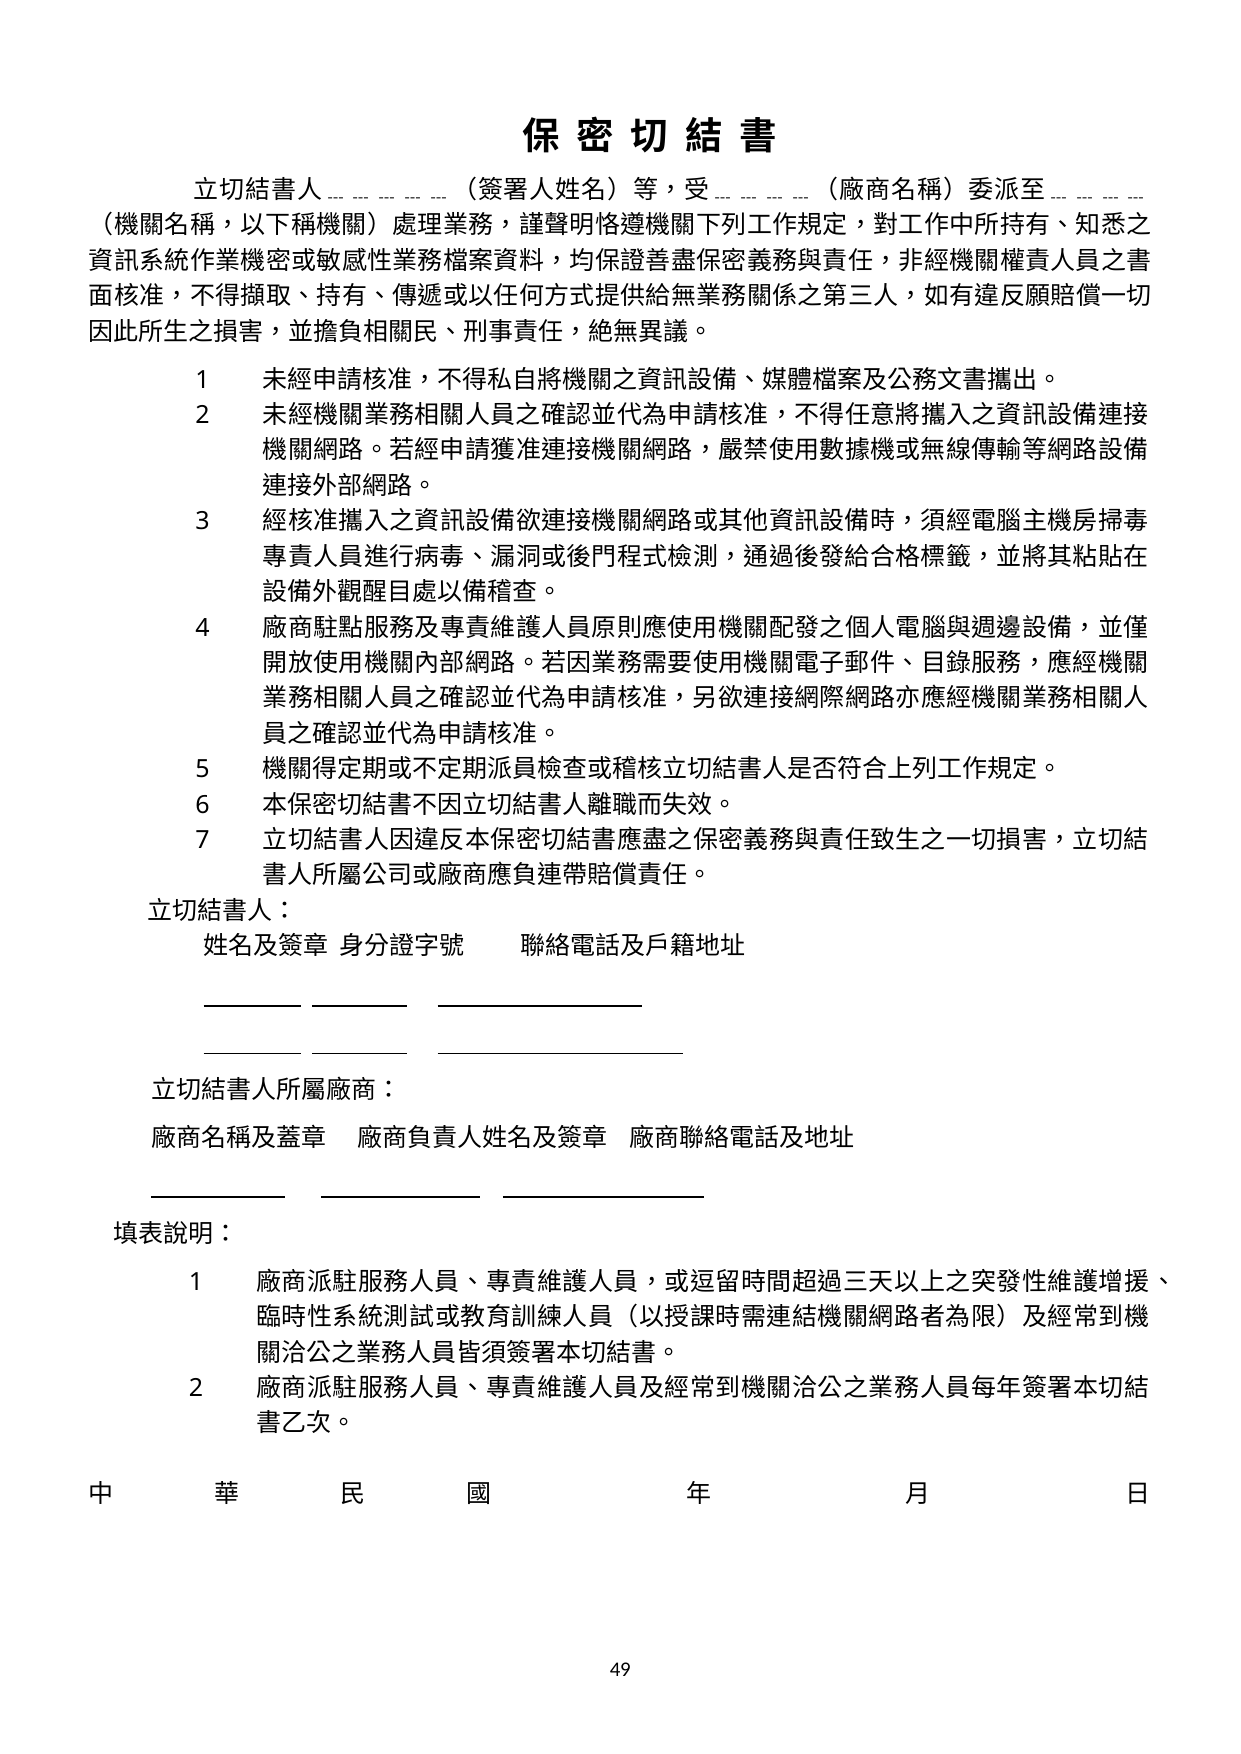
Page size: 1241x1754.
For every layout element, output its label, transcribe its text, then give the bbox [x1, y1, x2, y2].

text 立切結書人﹍﹍﹍﹍﹍（簽署人姓名）等，受﹍﹍﹍﹍（廠商名稱）委派至﹍﹍﹍﹍（機關名稱，以下稱機關）處理業務，謹聲明恪遵機關下列工作規定，對工作中所持有、知悉之資訊系統作業機密或敏感性業務檔案資料，均保證善盡保密義務與責任，非經機關權責人員之書面核准，不得擷取、持有、傳遞或以任何方式提供給無業務關係之第三人，如有違反願賠償一切因此所生之損害，並擔負相關民、刑事責任，絶無異議。 [89, 170, 1152, 347]
text 中 華 民 國 年 月 日 [89, 1474, 1152, 1510]
list 立切結書人因違反本保密切結書應盡之保密義務與責任致生之一切損害，立切結書人所屬公司或廠商應負連帶賠償責任。 [195, 820, 1152, 891]
text 立切結書人： [89, 891, 1146, 926]
text 姓名及簽章 身分證字號 聯絡電話及戶籍地址 [89, 926, 1152, 962]
list 廠商派駐服務人員、專責維護人員，或逗留時間超過三天以上之突發性維護增援、臨時性系統測試或教育訓練人員（以授課時需連結機關網路者為限）及經常到機關洽公之業務人員皆須簽署本切結書。 [189, 1262, 1152, 1368]
list 廠商派駐服務人員、專責維護人員及經常到機關洽公之業務人員每年簽署本切結書乙次。 [189, 1368, 1152, 1439]
text 保 密 切 結 書 [89, 118, 1152, 158]
list 機關得定期或不定期派員檢查或稽核立切結書人是否符合上列工作規定。 [195, 749, 1152, 785]
list 未經機關業務相關人員之確認並代為申請核准，不得任意將攜入之資訊設備連接機關網路。若經申請獲准連接機關網路，嚴禁使用數據機或無線傳輸等網路設備連接外部網路。 [195, 395, 1152, 501]
list 廠商駐點服務及專責維護人員原則應使用機關配發之個人電腦與週邊設備，並僅開放使用機關內部網路。若因業務需要使用機關電子郵件、目錄服務，應經機關業務相關人員之確認並代為申請核准，另欲連接網際網路亦應經機關業務相關人員之確認並代為申請核准。 [195, 608, 1152, 749]
text 廠商名稱及蓋章 廠商負責人姓名及簽章 廠商聯絡電話及地址 [89, 1118, 1152, 1153]
list 經核准攜入之資訊設備欲連接機關網路或其他資訊設備時，須經電腦主機房掃毒專責人員進行病毒、漏洞或後門程式檢測，通過後發給合格標籤，並將其粘貼在設備外觀醒目處以備稽查。 [195, 501, 1152, 608]
text 填表說明： [89, 1214, 1152, 1249]
text 立切結書人所屬廠商： [89, 1070, 1152, 1106]
list 本保密切結書不因立切結書人離職而失效。 [195, 785, 1152, 820]
list 未經申請核准，不得私自將機關之資訊設備、媒體檔案及公務文書攜出。 [195, 360, 1152, 395]
